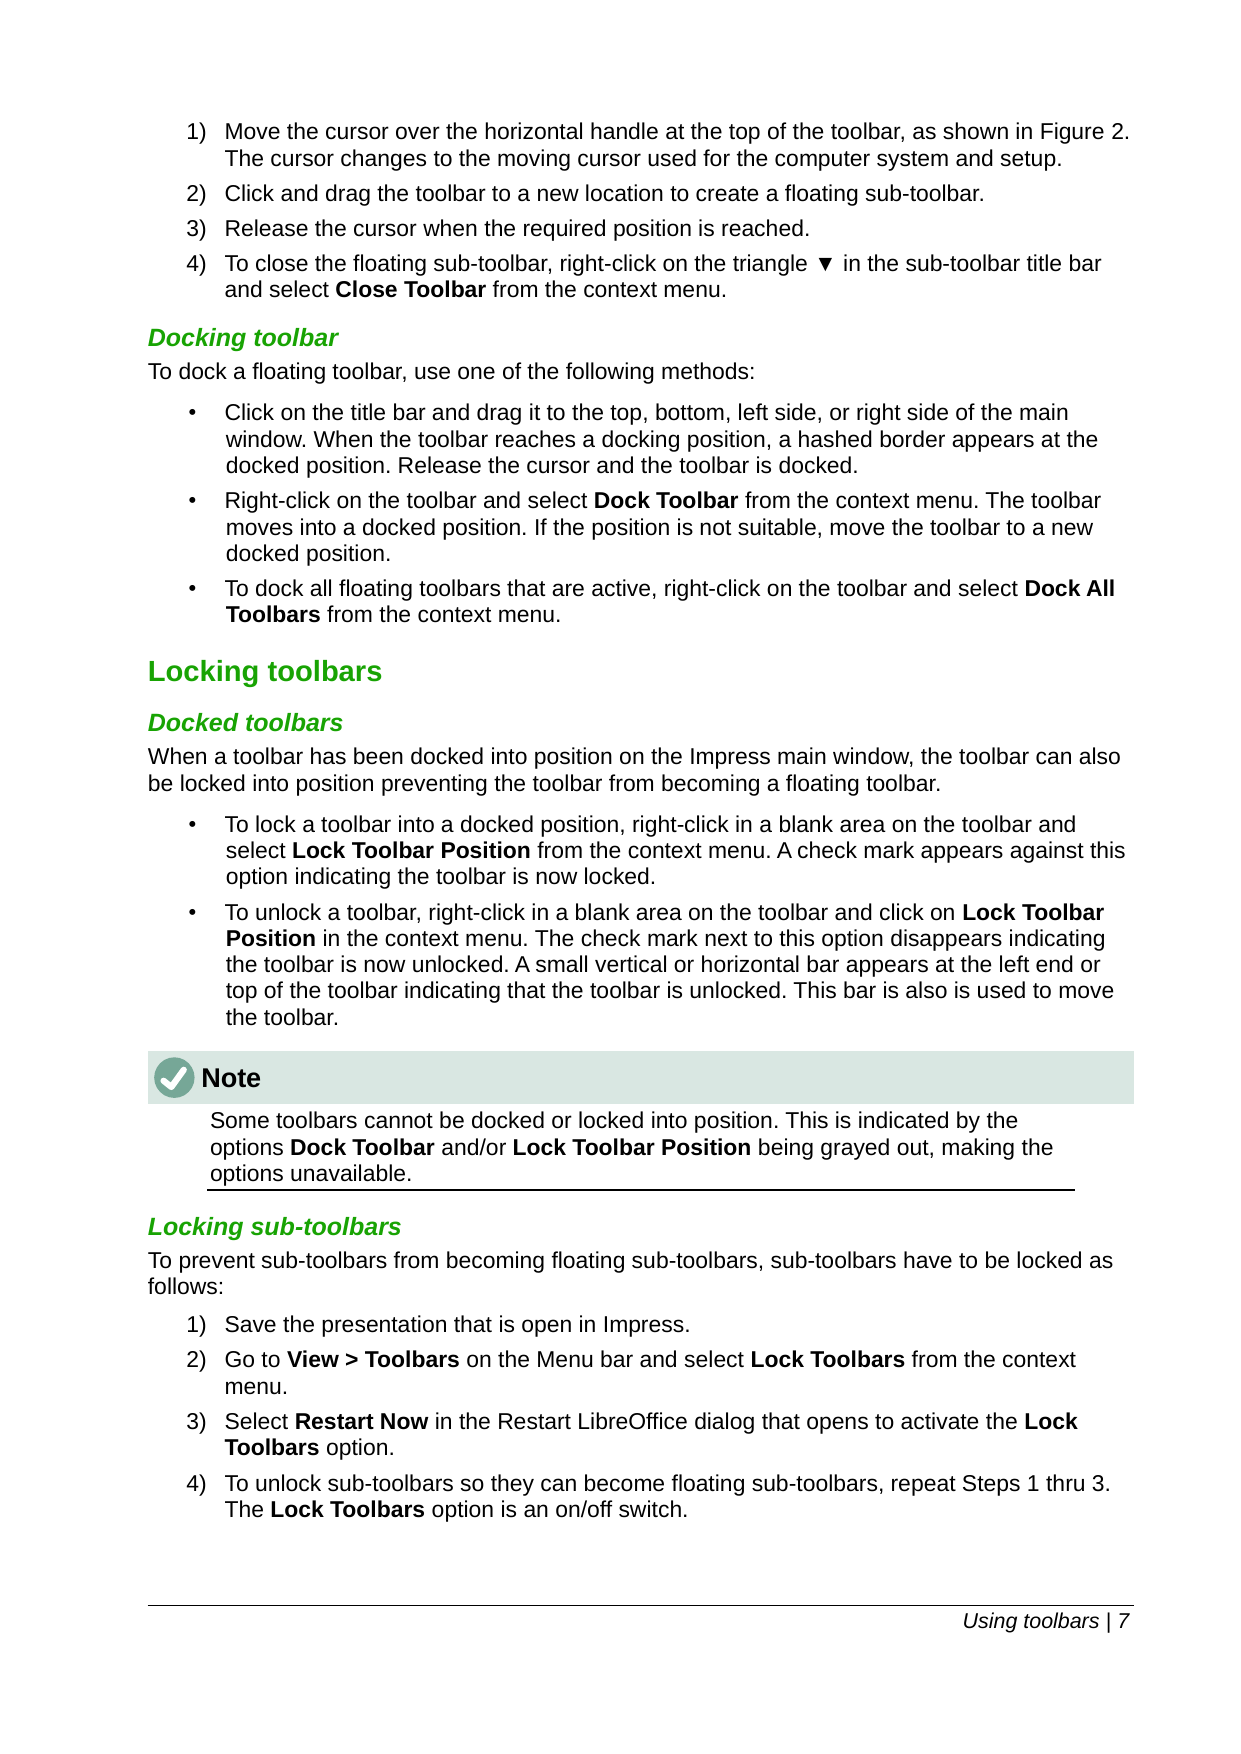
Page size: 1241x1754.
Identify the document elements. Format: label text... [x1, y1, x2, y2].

subtitle Docked toolbars [148, 708, 1134, 737]
list Go to View > Toolbars on the Menu bar and select Lock Toolbars from the context menu. [207, 1346, 1134, 1399]
list Release the cursor when the required position is reached. [207, 215, 1134, 241]
list To close the floating sub-toolbar, right-click on the triangle ▼ in the sub-toolbar title bar and select Close Toolbar from the context menu. [207, 250, 1134, 303]
subtitle Locking sub-toolbars [148, 1212, 1134, 1241]
text To prevent sub-toolbars from becoming floating sub-toolbars, sub-toolbars have to be locked as follows: [148, 1247, 1134, 1299]
text When a toolbar has been docked into position on the Impress main window, the toolbar can also be locked into position preventing the toolbar from becoming a floating toolbar. [148, 743, 1134, 796]
text To dock a floating toolbar, use one of the following methods: [148, 358, 1134, 384]
list Click on the title bar and drag it to the top, bottom, left side, or right side of the main window. When the toolbar reaches a docking position, a hashed border appears at the docked position. Release the cursor and the toolbar is docked. [185, 396, 1134, 478]
subtitle Note [148, 1051, 1134, 1104]
list To unlock sub-toolbars so they can become floating sub-toolbars, repeat Steps 1 thru 3. The Lock Toolbars option is an on/off switch. [207, 1469, 1134, 1522]
subtitle Docking toolbar [148, 323, 1134, 352]
list Save the presentation that is open in Impress. [207, 1311, 1134, 1338]
list Right-click on the toolbar and select Dock Toolbar from the context menu. The toolbar moves into a docked position. If the position is not suitable, move the toolbar to a new docked position. [185, 484, 1134, 566]
list Click and drag the toolbar to a new location to create a floating sub-toolbar. [207, 180, 1134, 206]
list To lock a toolbar into a docked position, right-click in a blank area on the toolbar and select Lock Toolbar Position from the context menu. A check mark appears against this option indicating the toolbar is now locked. [185, 808, 1134, 889]
subtitle Locking toolbars [148, 654, 1134, 688]
list Select Restart Now in the Restart LibreOffice dialog that opens to activate the Lock Toolbars option. [207, 1408, 1134, 1461]
text Some toolbars cannot be docked or locked into position. This is indicated by the options Dock Toolbar and/or Lock Toolbar Position being grayed out, making the options unavailable. [207, 1104, 1075, 1189]
list To unlock a toolbar, right-click in a blank area on the toolbar and click on Lock Toolbar Position in the context menu. The check mark next to this option disappears indicating the toolbar is now unlocked. A small vertical or horizontal bar appears at the left end or top of the toolbar indicating that the toolbar is unlocked. This bar is also is used to move the toolbar. [185, 896, 1134, 1033]
list To dock all floating toolbars that are active, right-click on the toolbar and select Dock All Toolbars from the context menu. [185, 572, 1134, 631]
list Move the cursor over the horizontal handle at the top of the toolbar, as shown in Figure 2. The cursor changes to the moving cursor used for the computer system and setup. [207, 118, 1134, 171]
